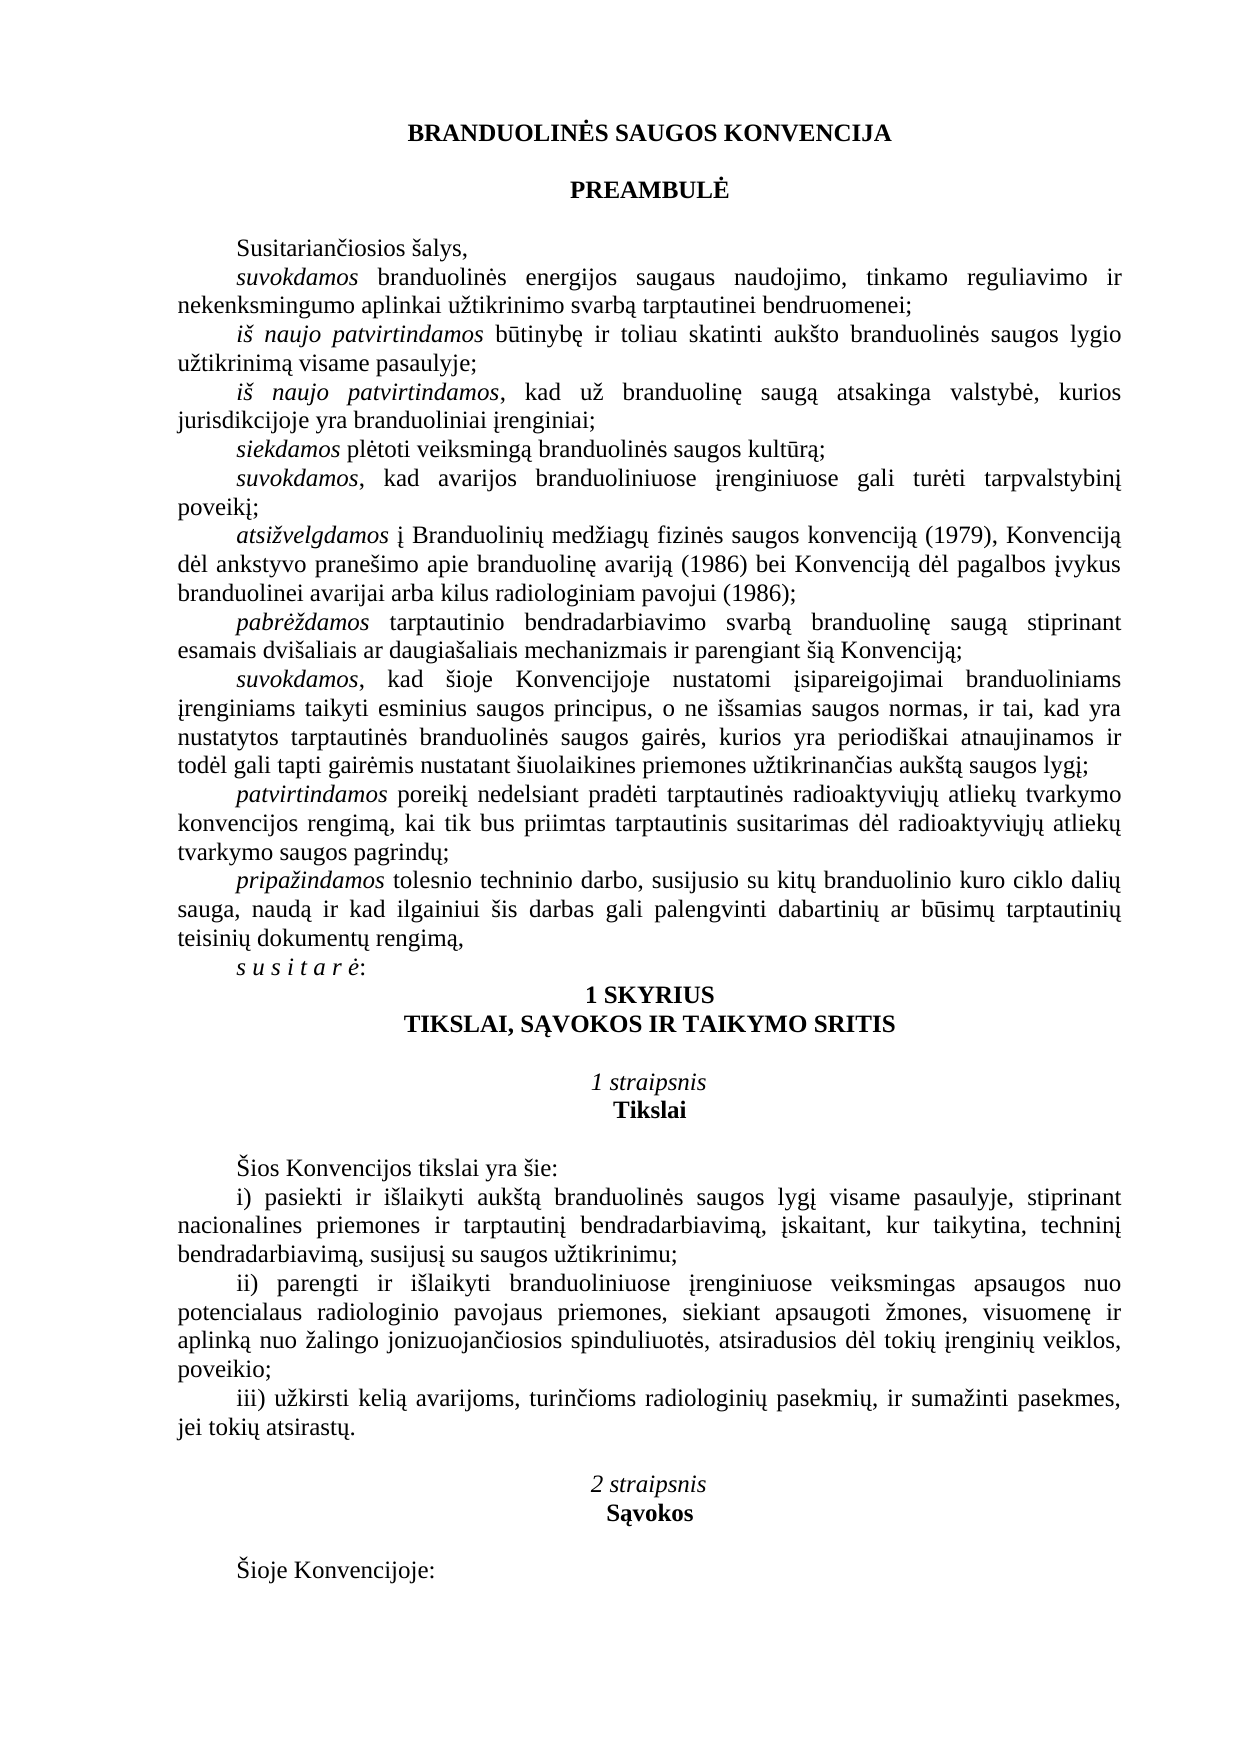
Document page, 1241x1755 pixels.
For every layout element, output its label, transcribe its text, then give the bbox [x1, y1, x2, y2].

text pabrėždamos tarptautinio bendradarbiavimo svarbą branduolinę saugą stiprinant esamais dvišaliais ar daugiašaliais mechanizmais ir parengiant šią Konvenciją; [177, 607, 1122, 664]
text iš naujo patvirtindamos, kad už branduolinę saugą atsakinga valstybė, kurios jurisdikcijoje yra branduoliniai įrenginiai; [177, 377, 1122, 434]
text Šios Konvencijos tikslai yra šie: [177, 1153, 1122, 1182]
text Sąvokos [177, 1498, 1122, 1527]
text i) pasiekti ir išlaikyti aukštą branduolinės saugos lygį visame pasaulyje, stiprinant nacionalines priemones ir tarptautinį bendradarbiavimą, įskaitant, kur taikytina, techninį bendradarbiavimą, susijusį su saugos užtikrinimu; [177, 1182, 1122, 1268]
text suvokdamos, kad avarijos branduoliniuose įrenginiuose gali turėti tarpvalstybinį poveikį; [177, 463, 1122, 521]
text 1 straipsnis [177, 1067, 1122, 1096]
text s u s i t a r ė: [177, 952, 1122, 981]
text Tikslai [177, 1096, 1122, 1124]
text patvirtindamos poreikį nedelsiant pradėti tarptautinės radioaktyviųjų atliekų tvarkymo konvencijos rengimą, kai tik bus priimtas tarptautinis susitarimas dėl radioaktyviųjų atliekų tvarkymo saugos pagrindų; [177, 779, 1122, 866]
text 1 SKYRIUS [177, 981, 1122, 1009]
text Susitariančiosios šalys, [177, 233, 1122, 262]
text 2 straipsnis [177, 1469, 1122, 1498]
text pripažindamos tolesnio techninio darbo, susijusio su kitų branduolinio kuro ciklo dalių sauga, naudą ir kad ilgainiui šis darbas gali palengvinti dabartinių ar būsimų tarptautinių teisinių dokumentų rengimą, [177, 866, 1122, 952]
text Šioje Konvencijoje: [177, 1556, 1122, 1584]
text BRANDUOLINĖS SAUGOS KONVENCIJA [177, 118, 1122, 147]
text iii) užkirsti kelią avarijoms, turinčioms radiologinių pasekmių, ir sumažinti pasekmes, jei tokių atsirastų. [177, 1383, 1122, 1441]
text PREAMBULĖ [177, 176, 1122, 204]
text atsižvelgdamos į Branduolinių medžiagų fizinės saugos konvenciją (1979), Konvenciją dėl ankstyvo pranešimo apie branduolinę avariją (1986) bei Konvenciją dėl pagalbos įvykus branduolinei avarijai arba kilus radiologiniam pavojui (1986); [177, 521, 1122, 607]
text suvokdamos, kad šioje Konvencijoje nustatomi įsipareigojimai branduoliniams įrenginiams taikyti esminius saugos principus, o ne išsamias saugos normas, ir tai, kad yra nustatytos tarptautinės branduolinės saugos gairės, kurios yra periodiškai atnaujinamos ir todėl gali tapti gairėmis nustatant šiuolaikines priemones užtikrinančias aukštą saugos lygį; [177, 664, 1122, 779]
text suvokdamos branduolinės energijos saugaus naudojimo, tinkamo reguliavimo ir nekenksmingumo aplinkai užtikrinimo svarbą tarptautinei bendruomenei; [177, 262, 1122, 319]
text TIKSLAI, SĄVOKOS IR TAIKYMO SRITIS [177, 1009, 1122, 1038]
text iš naujo patvirtindamos būtinybę ir toliau skatinti aukšto branduolinės saugos lygio užtikrinimą visame pasaulyje; [177, 319, 1122, 377]
text siekdamos plėtoti veiksmingą branduolinės saugos kultūrą; [177, 434, 1122, 463]
text ii) parengti ir išlaikyti branduoliniuose įrenginiuose veiksmingas apsaugos nuo potencialaus radiologinio pavojaus priemones, siekiant apsaugoti žmones, visuomenę ir aplinką nuo žalingo jonizuojančiosios spinduliuotės, atsiradusios dėl tokių įrenginių veiklos, poveikio; [177, 1268, 1122, 1383]
